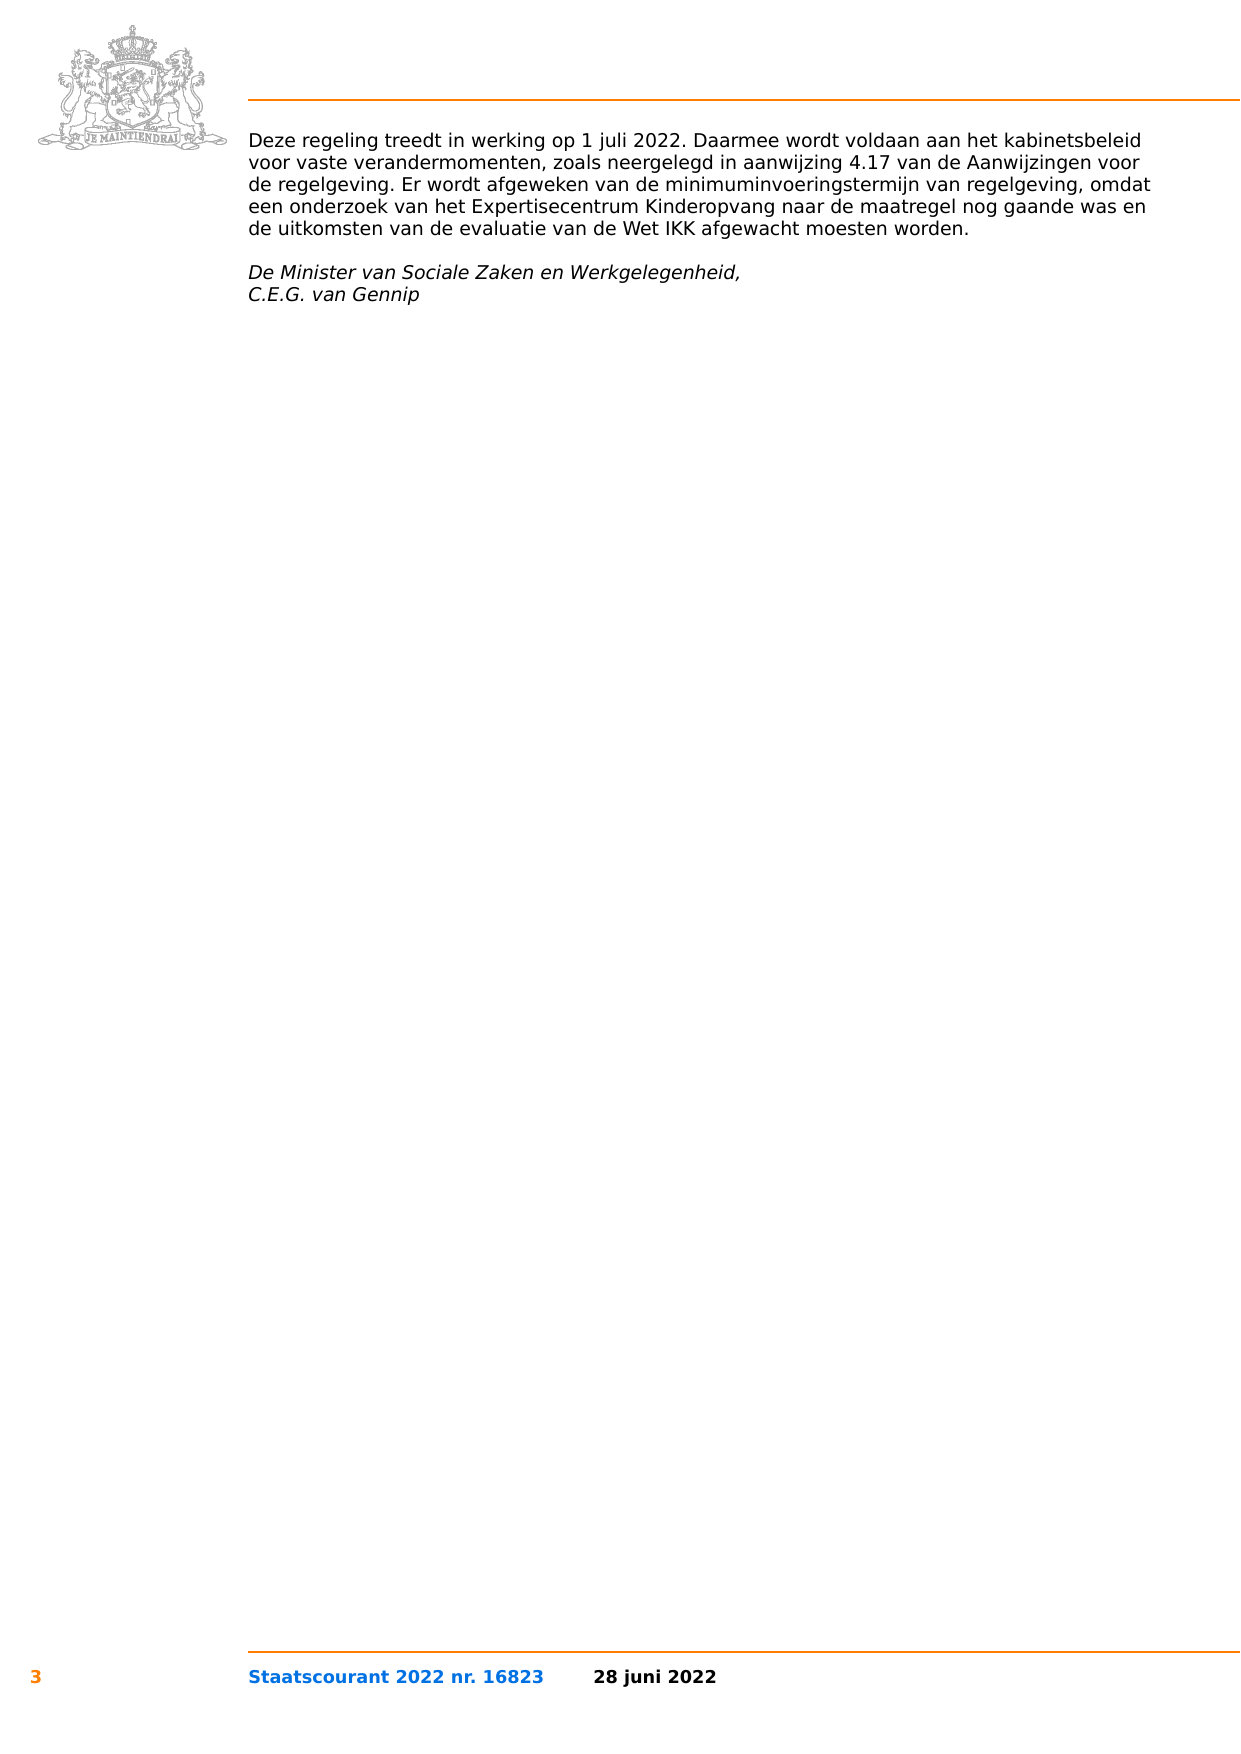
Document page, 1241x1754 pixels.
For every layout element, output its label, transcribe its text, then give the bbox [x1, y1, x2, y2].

text De Minister van Sociale Zaken en Werkgelegenheid, C.E.G. van Gennip [248, 262, 1163, 306]
text Deze regeling treedt in werking op 1 juli 2022. Daarmee wordt voldaan aan het kabinetsbeleid voor vaste verandermomenten, zoals neergelegd in aanwijzing 4.17 van de Aanwijzingen voor de regelgeving. Er wordt afgeweken van de minimuminvoeringstermijn van regelgeving, omdat een onderzoek van het Expertisecentrum Kinderopvang naar de maatregel nog gaande was en de uitkomsten van de evaluatie van de Wet IKK afgewacht moesten worden. [248, 130, 1163, 240]
picture [38, 25, 227, 150]
